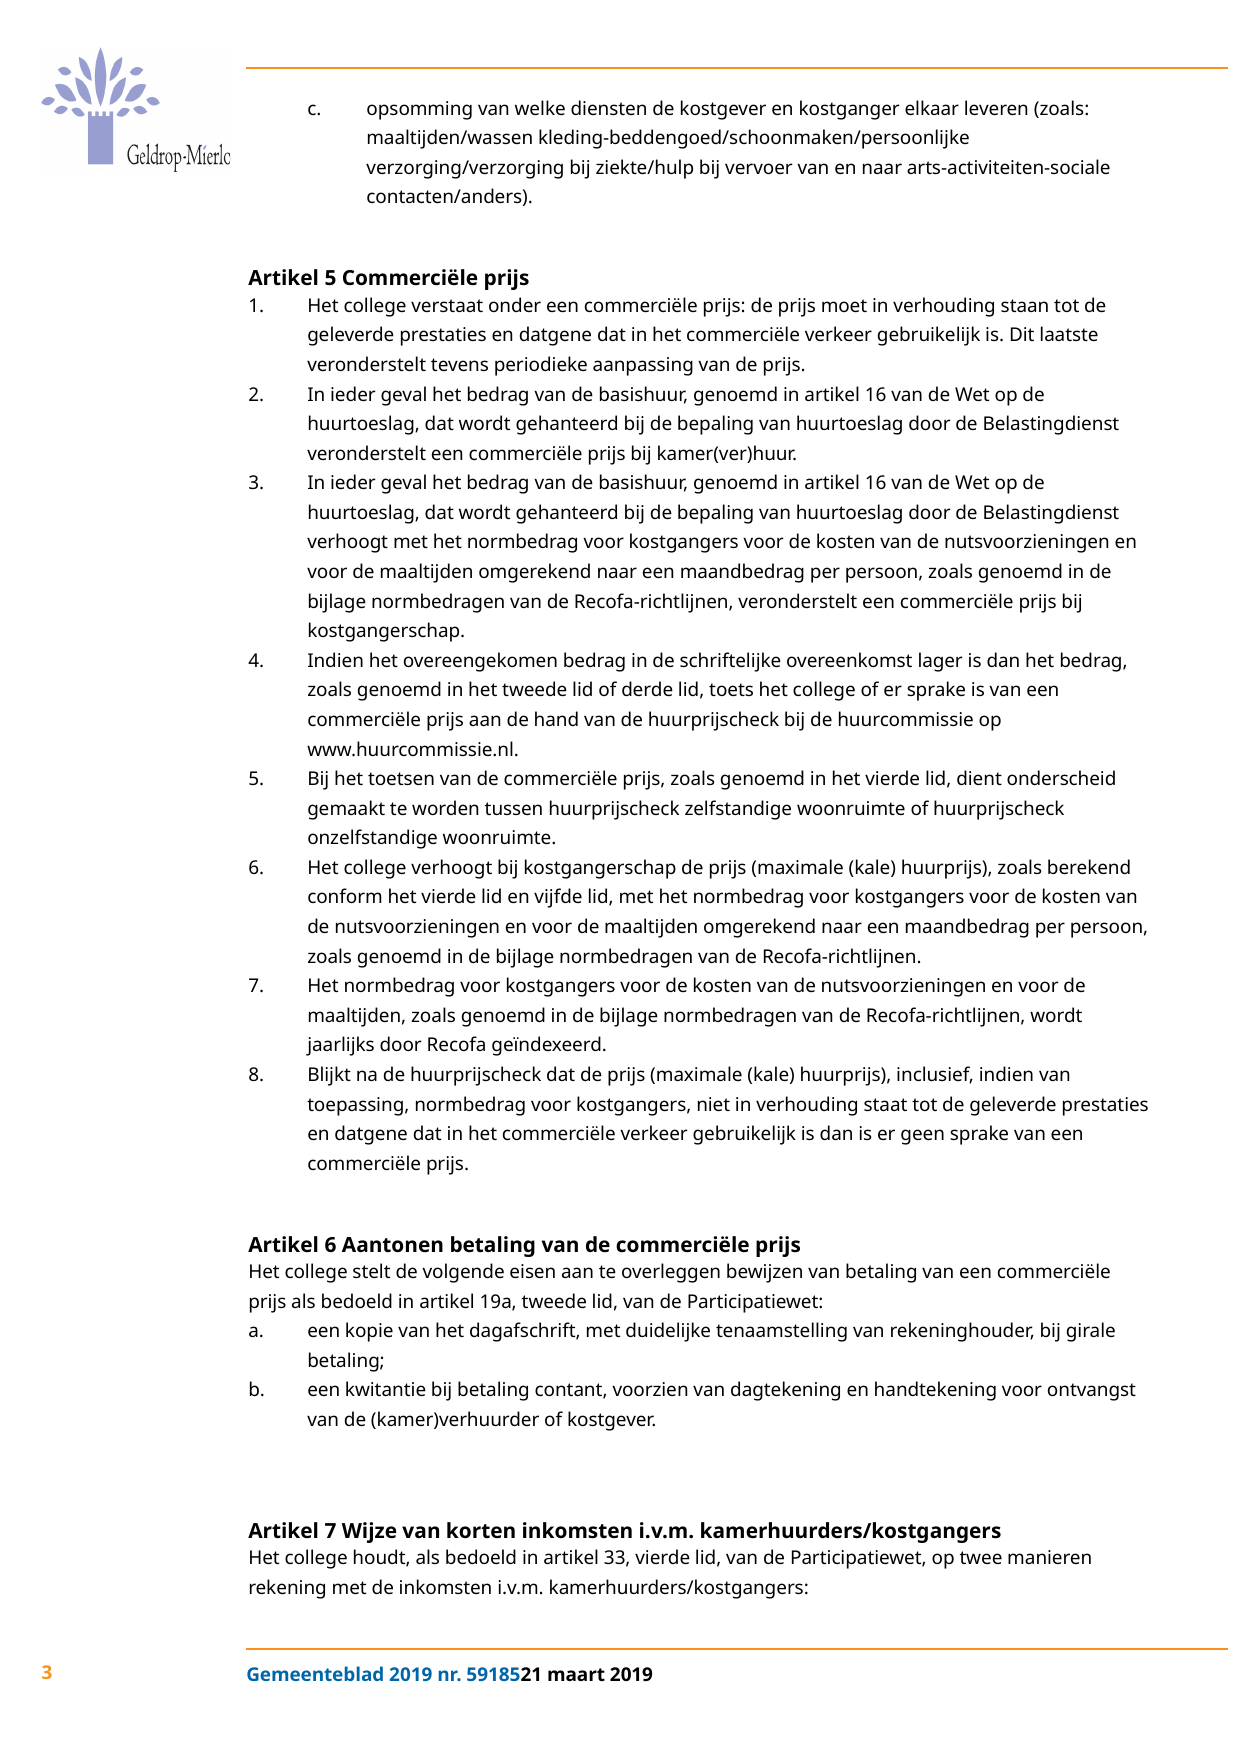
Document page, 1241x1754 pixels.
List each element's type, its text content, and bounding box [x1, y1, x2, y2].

list Het college verstaat onder een commerciële prijs: de prijs moet in verhouding staan tot de geleverde prestaties en datgene dat in het commerciële verkeer gebruikelijk is. Dit laatste veronderstelt tevens periodieke aanpassing van de prijs. [248, 292, 1152, 377]
text Artikel 7 Wijze van korten inkomsten i.v.m. kamerhuurders/kostgangers [248, 1516, 1152, 1544]
list een kopie van het dagafschrift, met duidelijke tenaamstelling van rekeninghouder, bij girale betaling; [248, 1317, 1152, 1373]
picture [41, 47, 231, 172]
list Blijkt na de huurprijscheck dat de prijs (maximale (kale) huurprijs), inclusief, indien van toepassing, normbedrag voor kostgangers, niet in verhouding staat tot de geleverde prestaties en datgene dat in het commerciële verkeer gebruikelijk is dan is er geen sprake van een commerciële prijs. [248, 1061, 1152, 1176]
text Het college houdt, als bedoeld in artikel 33, vierde lid, van de Participatiewet, op twee manieren rekening met de inkomsten i.v.m. kamerhuurders/kostgangers: [248, 1544, 1152, 1599]
list Het college verhoogt bij kostgangerschap de prijs (maximale (kale) huurprijs), zoals berekend conform het vierde lid en vijfde lid, met het normbedrag voor kostgangers voor de kosten van de nutsvoorzieningen en voor de maaltijden omgerekend naar een maandbedrag per persoon, zoals genoemd in de bijlage normbedragen van de Recofa-richtlijnen. [248, 854, 1152, 968]
list In ieder geval het bedrag van de basishuur, genoemd in artikel 16 van de Wet op de huurtoeslag, dat wordt gehanteerd bij de bepaling van huurtoeslag door de Belastingdienst veronderstelt een commerciële prijs bij kamer(ver)huur. [248, 381, 1152, 466]
text Artikel 5 Commerciële prijs [248, 263, 1152, 292]
list Het normbedrag voor kostgangers voor de kosten van de nutsvoorzieningen en voor de maaltijden, zoals genoemd in de bijlage normbedragen van de Recofa-richtlijnen, wordt jaarlijks door Recofa geïndexeerd. [248, 972, 1152, 1057]
text Artikel 6 Aantonen betaling van de commerciële prijs [248, 1230, 1152, 1258]
text Het college stelt de volgende eisen aan te overleggen bewijzen van betaling van een commerciële prijs als bedoeld in artikel 19a, tweede lid, van de Participatiewet: [248, 1258, 1152, 1314]
list opsomming van welke diensten de kostgever en kostganger elkaar leveren (zoals: maaltijden/wassen kleding-beddengoed/schoonmaken/persoonlijke verzorging/verzorging bij ziekte/hulp bij vervoer van en naar arts-activiteiten-sociale contacten/anders). [307, 95, 1152, 209]
list een kwitantie bij betaling contant, voorzien van dagtekening en handtekening voor ontvangst van de (kamer)verhuurder of kostgever. [248, 1377, 1152, 1432]
list In ieder geval het bedrag van de basishuur, genoemd in artikel 16 van de Wet op de huurtoeslag, dat wordt gehanteerd bij de bepaling van huurtoeslag door de Belastingdienst verhoogt met het normbedrag voor kostgangers voor de kosten van de nutsvoorzieningen en voor de maaltijden omgerekend naar een maandbedrag per persoon, zoals genoemd in de bijlage normbedragen van de Recofa-richtlijnen, veronderstelt een commerciële prijs bij kostgangerschap. [248, 469, 1152, 643]
list Bij het toetsen van de commerciële prijs, zoals genoemd in het vierde lid, dient onderscheid gemaakt te worden tussen huurprijscheck zelfstandige woonruimte of huurprijscheck onzelfstandige woonruimte. [248, 765, 1152, 850]
list Indien het overeengekomen bedrag in de schriftelijke overeenkomst lager is dan het bedrag, zoals genoemd in het tweede lid of derde lid, toets het college of er sprake is van een commerciële prijs aan de hand van de huurprijscheck bij de huurcommissie op www.huurcommissie.nl. [248, 647, 1152, 761]
